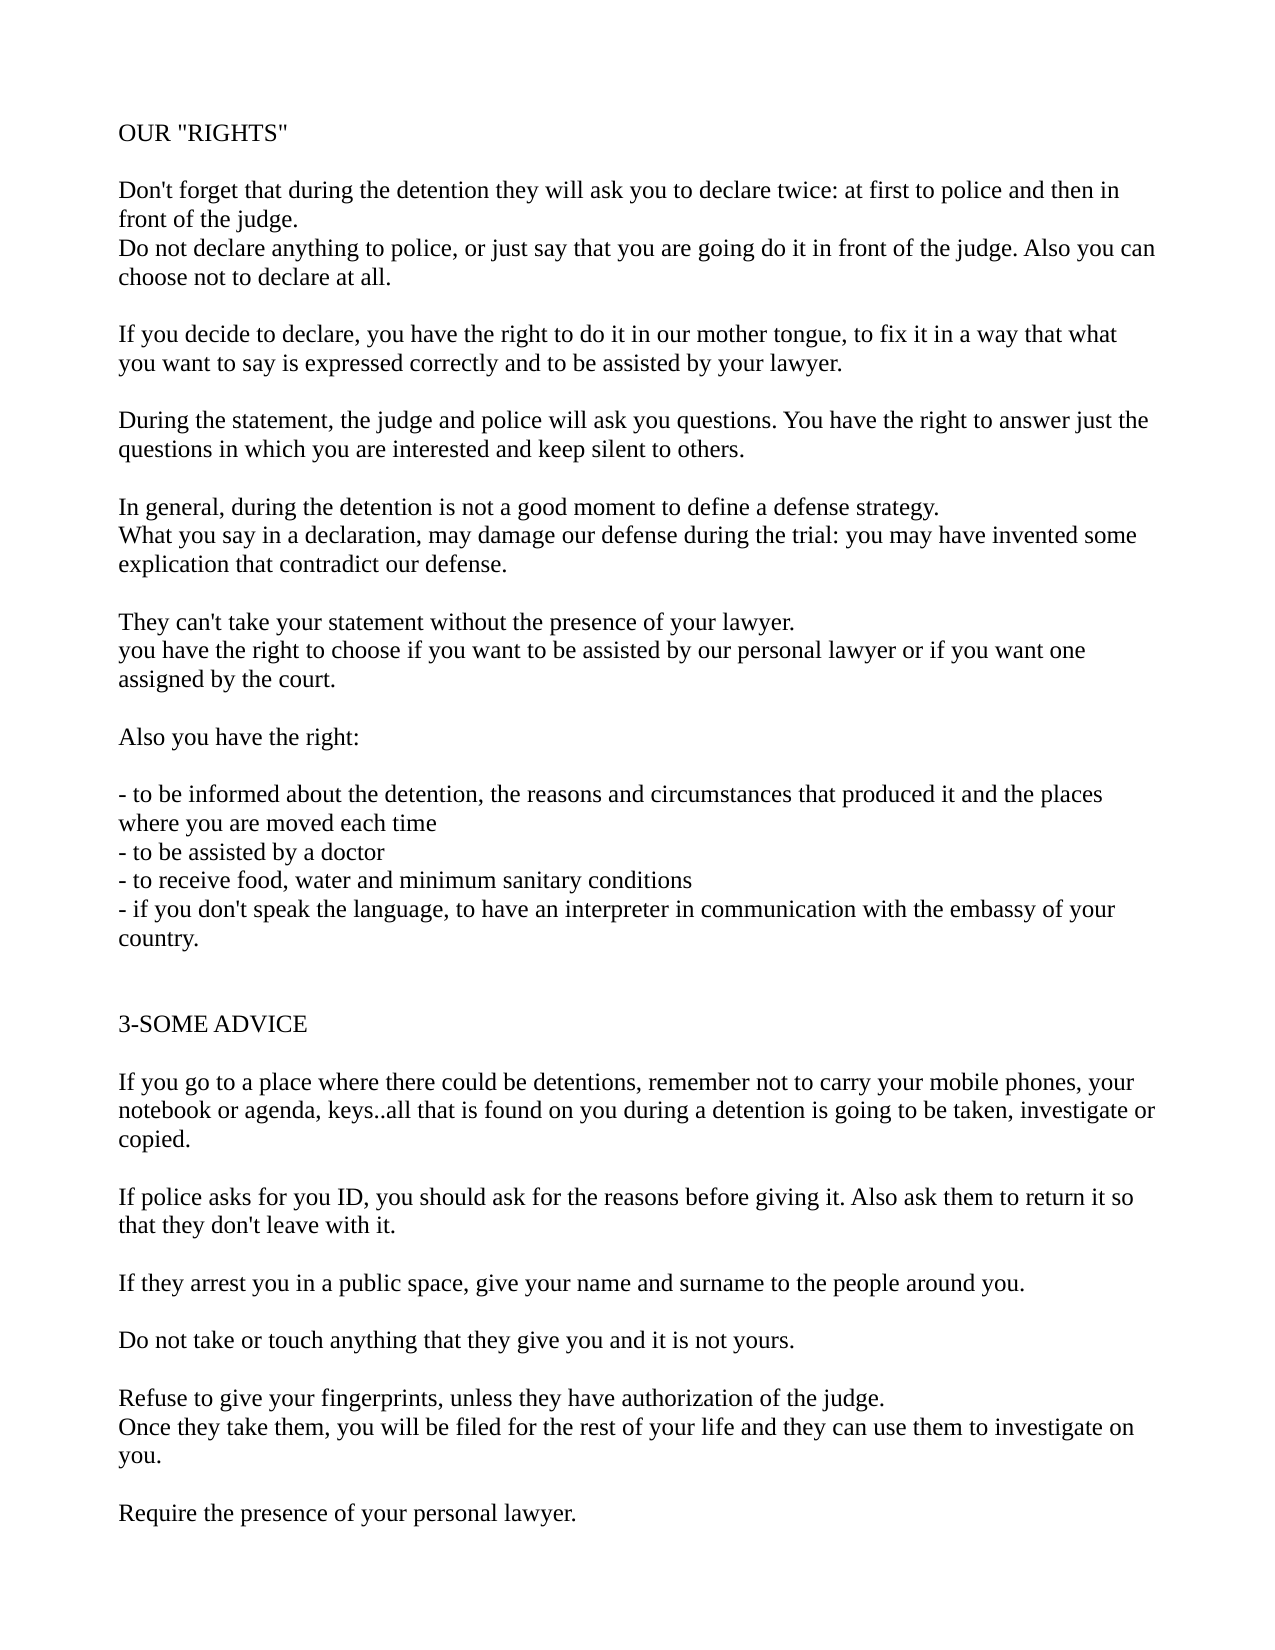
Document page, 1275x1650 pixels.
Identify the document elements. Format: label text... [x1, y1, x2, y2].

text Do not declare anything to police, or just say that you are going do it in front of the judge. Also you can choose not to declare at all. [118, 233, 1157, 291]
text Also you have the right: [118, 722, 1157, 751]
text Do not take or touch anything that they give you and it is not yours. [118, 1326, 1157, 1354]
text If police asks for you ID, you should ask for the reasons before giving it. Also ask them to return it so that they don't leave with it. [118, 1182, 1157, 1239]
text Once they take them, you will be filed for the rest of your life and they can use them to investigate on you. [118, 1412, 1157, 1469]
text Don't forget that during the detention they will ask you to declare twice: at first to police and then in front of the judge. [118, 176, 1157, 233]
text 3-SOME ADVICE [118, 1009, 1157, 1038]
text They can't take your statement without the presence of your lawyer. [118, 607, 1157, 636]
text OUR "RIGHTS" [118, 118, 1157, 147]
text If you go to a place where there could be detentions, remember not to carry your mobile phones, your notebook or agenda, keys..all that is found on you during a detention is going to be taken, investigate or copied. [118, 1067, 1157, 1153]
text - to be informed about the detention, the reasons and circumstances that produced it and the places where you are moved each time [118, 779, 1157, 837]
text - if you don't speak the language, to have an interpreter in communication with the embassy of your country. [118, 894, 1157, 952]
text In general, during the detention is not a good moment to define a defense strategy. [118, 492, 1157, 521]
text During the statement, the judge and police will ask you questions. You have the right to answer just the questions in which you are interested and keep silent to others. [118, 406, 1157, 463]
text you have the right to choose if you want to be assisted by our personal lawyer or if you want one assigned by the court. [118, 636, 1157, 693]
text What you say in a declaration, may damage our defense during the trial: you may have invented some explication that contradict our defense. [118, 521, 1157, 578]
text - to receive food, water and minimum sanitary conditions [118, 866, 1157, 894]
text Refuse to give your fingerprints, unless they have authorization of the judge. [118, 1383, 1157, 1412]
text - to be assisted by a doctor [118, 837, 1157, 866]
text If they arrest you in a public space, give your name and surname to the people around you. [118, 1268, 1157, 1297]
text Require the presence of your personal lawyer. [118, 1498, 1157, 1527]
text If you decide to declare, you have the right to do it in our mother tongue, to fix it in a way that what you want to say is expressed correctly and to be assisted by your lawyer. [118, 319, 1157, 377]
